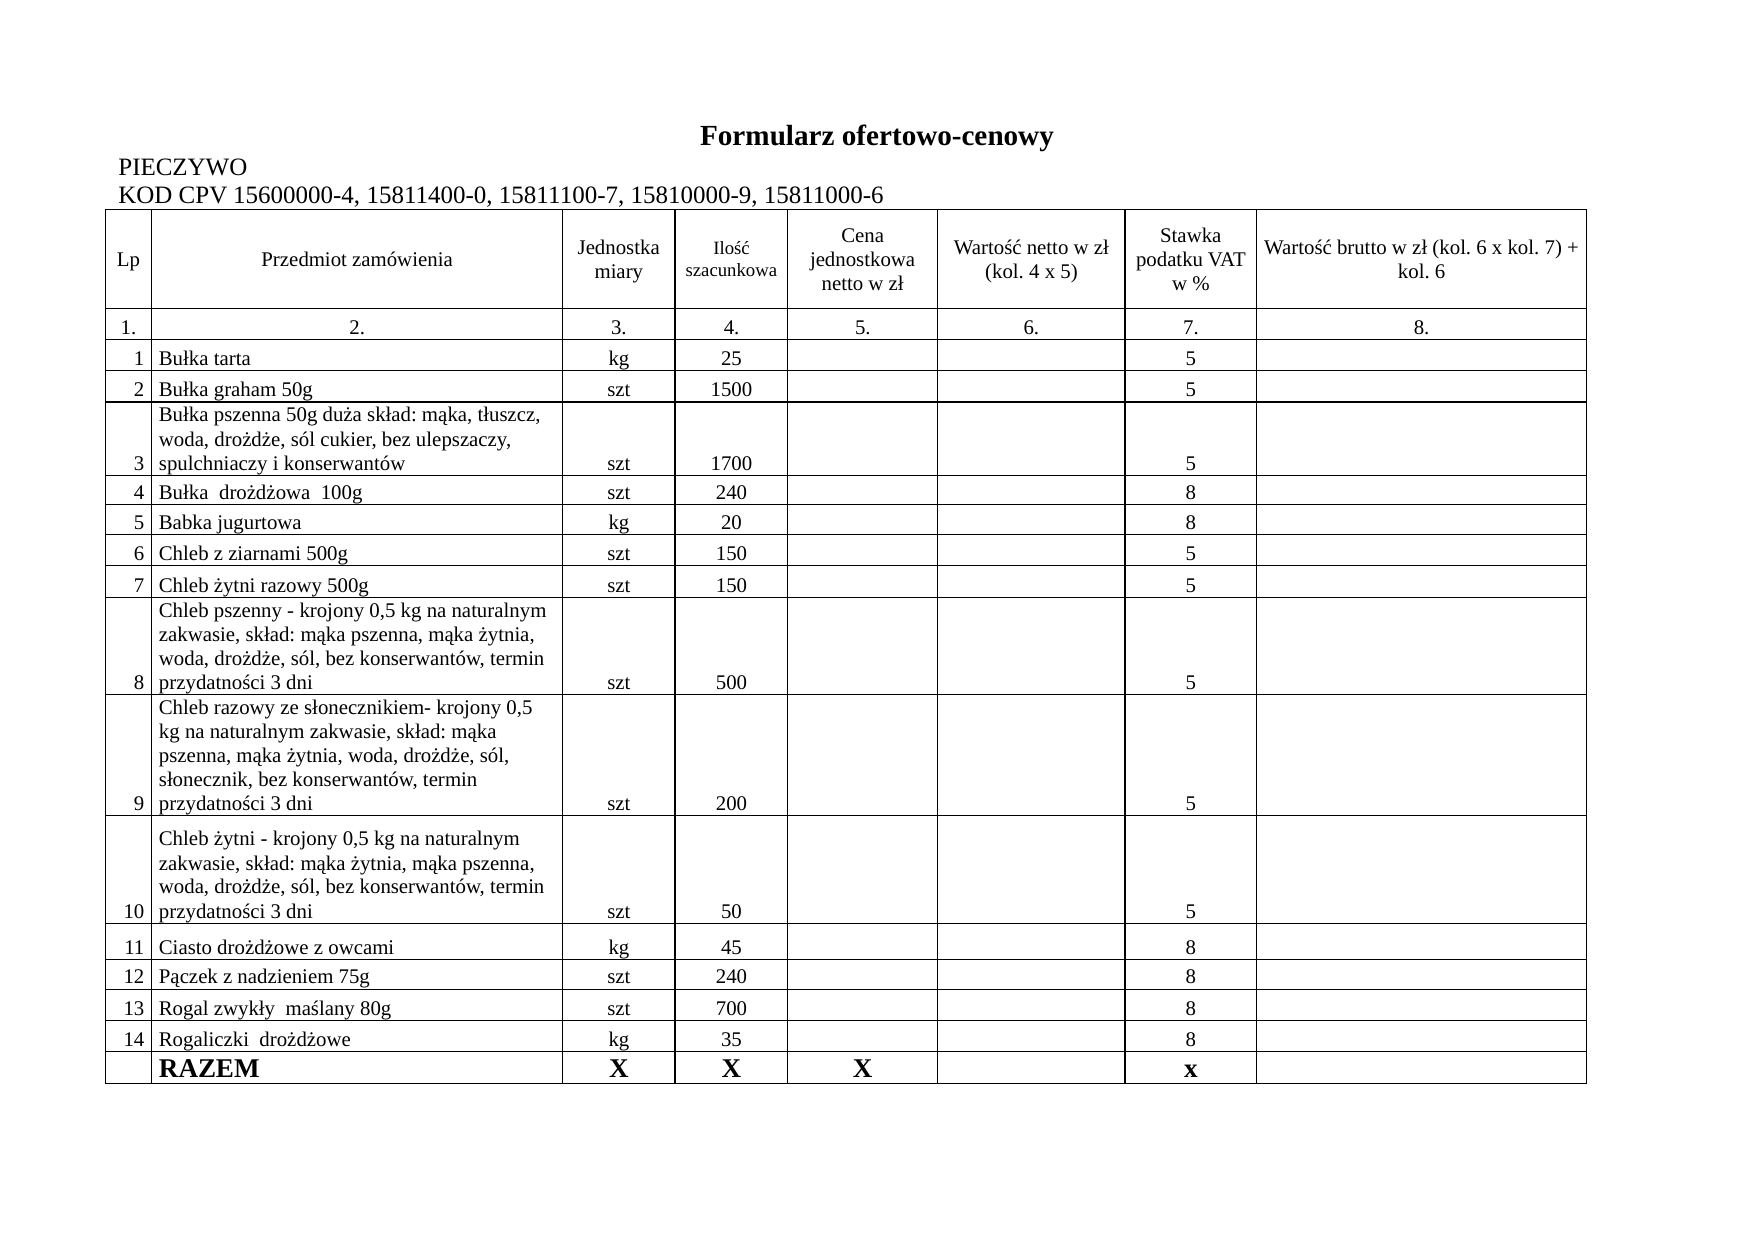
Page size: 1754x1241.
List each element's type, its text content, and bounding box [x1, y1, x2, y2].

table_cell [788, 505, 937, 534]
table_cell [1257, 1021, 1586, 1051]
table_header Lp [106, 210, 151, 308]
table_cell [788, 990, 937, 1020]
table_cell [1257, 476, 1586, 504]
table_cell [1257, 566, 1586, 597]
table_cell Rogaliczki drożdżowe [152, 1021, 562, 1051]
table_cell Bułka pszenna 50g duża skład: mąka, tłuszcz, woda, drożdże, sól cukier, bez ulepszaczy, spulchniaczy i konserwantów [152, 403, 562, 474]
table_cell [1257, 598, 1586, 694]
table_cell [788, 924, 937, 959]
table_cell 8 [1126, 476, 1256, 504]
table_cell 240 [676, 960, 787, 988]
table_cell szt [563, 566, 674, 597]
table_cell Chleb żytni razowy 500g [152, 566, 562, 597]
table_cell [788, 371, 937, 401]
table_cell 5 [1126, 695, 1256, 815]
table_cell 5 [106, 505, 151, 534]
table_cell [1257, 340, 1586, 370]
table_cell szt [563, 476, 674, 504]
table_cell 8 [1126, 924, 1256, 959]
text KOD CPV 15600000-4, 15811400-0, 15811100-7, 15810000-9, 15811000-6 [118, 180, 1636, 209]
table_cell Pączek z nadzieniem 75g [152, 960, 562, 988]
table_cell [788, 960, 937, 988]
table_cell [1257, 403, 1586, 474]
table_cell szt [563, 535, 674, 565]
table_cell [788, 598, 937, 694]
table_cell 5 [1126, 340, 1256, 370]
table_cell 11 [106, 924, 151, 959]
table_header Wartość brutto w zł (kol. 6 x kol. 7) + kol. 6 [1257, 210, 1586, 308]
table_cell 200 [676, 695, 787, 815]
table_cell [938, 476, 1124, 504]
table_cell 8 [1126, 505, 1256, 534]
table_cell 35 [676, 1021, 787, 1051]
table_cell [788, 476, 937, 504]
table_cell [938, 924, 1124, 959]
table_cell [1257, 990, 1586, 1020]
table_cell 3 [106, 403, 151, 474]
table_cell 5 [1126, 598, 1256, 694]
table_cell [106, 1052, 151, 1083]
table_cell 5 [1126, 403, 1256, 474]
table_cell [1257, 960, 1586, 988]
table_cell 1500 [676, 371, 787, 401]
table_cell Chleb z ziarnami 500g [152, 535, 562, 565]
table_cell 2. [152, 309, 562, 339]
table_header Przedmiot zamówienia [152, 210, 562, 308]
table_cell 500 [676, 598, 787, 694]
table_cell Bułka tarta [152, 340, 562, 370]
table_cell 4. [676, 309, 787, 339]
table_cell 1. [106, 309, 151, 339]
table_header Jednostka miary [563, 210, 674, 308]
table_cell [938, 535, 1124, 565]
table_cell [1257, 505, 1586, 534]
table_cell szt [563, 371, 674, 401]
table_cell [938, 816, 1124, 923]
table_cell szt [563, 403, 674, 474]
table_cell [788, 816, 937, 923]
table_cell 5 [1126, 566, 1256, 597]
table_cell [938, 960, 1124, 988]
table_cell 50 [676, 816, 787, 923]
table_cell 700 [676, 990, 787, 1020]
table_cell [788, 1021, 937, 1051]
table_cell kg [563, 505, 674, 534]
table_cell [1257, 1052, 1586, 1083]
table_cell [938, 598, 1124, 694]
table_cell 6 [106, 535, 151, 565]
table_header Ilość szacunkowa [676, 210, 787, 308]
table_cell [1257, 816, 1586, 923]
table_cell [938, 340, 1124, 370]
table_cell 6. [938, 309, 1124, 339]
table_cell Babka jugurtowa [152, 505, 562, 534]
text Formularz ofertowo-cenowy [118, 118, 1636, 152]
table_cell 25 [676, 340, 787, 370]
table_cell 12 [106, 960, 151, 988]
table_cell [938, 990, 1124, 1020]
table_cell Bułka graham 50g [152, 371, 562, 401]
table_cell 8. [1257, 309, 1586, 339]
table_cell [938, 505, 1124, 534]
table_cell 7 [106, 566, 151, 597]
table_cell 5. [788, 309, 937, 339]
table_cell szt [563, 695, 674, 815]
table_cell [938, 1052, 1124, 1083]
table_cell 8 [1126, 990, 1256, 1020]
table_cell szt [563, 598, 674, 694]
table_cell [1257, 924, 1586, 959]
table_cell Bułka drożdżowa 100g [152, 476, 562, 504]
table_cell 150 [676, 566, 787, 597]
table_cell szt [563, 816, 674, 923]
table_cell [788, 695, 937, 815]
table_cell 14 [106, 1021, 151, 1051]
table_cell 7. [1126, 309, 1256, 339]
table_cell X [788, 1052, 937, 1083]
table_cell kg [563, 340, 674, 370]
table_cell [1257, 695, 1586, 815]
table_cell [788, 403, 937, 474]
table_cell [1257, 371, 1586, 401]
table_cell Chleb razowy ze słonecznikiem- krojony 0,5 kg na naturalnym zakwasie, skład: mąka pszenna, mąka żytnia, woda, drożdże, sól, słonecznik, bez konserwantów, termin przydatności 3 dni [152, 695, 562, 815]
table_cell [788, 535, 937, 565]
table_header Cena jednostkowa netto w zł [788, 210, 937, 308]
table_cell RAZEM [152, 1052, 562, 1083]
table_cell szt [563, 990, 674, 1020]
table_cell 2 [106, 371, 151, 401]
table_cell 8 [1126, 1021, 1256, 1051]
table_cell X [563, 1052, 674, 1083]
table_cell [938, 371, 1124, 401]
table_cell [1257, 535, 1586, 565]
table_cell 1700 [676, 403, 787, 474]
table_cell Ciasto drożdżowe z owcami [152, 924, 562, 959]
table_cell Chleb pszenny - krojony 0,5 kg na naturalnym zakwasie, skład: mąka pszenna, mąka żytnia, woda, drożdże, sól, bez konserwantów, termin przydatności 3 dni [152, 598, 562, 694]
table_cell 8 [106, 598, 151, 694]
table_cell Chleb żytni - krojony 0,5 kg na naturalnym zakwasie, skład: mąka żytnia, mąka pszenna, woda, drożdże, sól, bez konserwantów, termin przydatności 3 dni [152, 816, 562, 923]
table_cell kg [563, 1021, 674, 1051]
table_cell 4 [106, 476, 151, 504]
table_header Wartość netto w zł (kol. 4 x 5) [938, 210, 1124, 308]
text PIECZYWO [118, 152, 1636, 180]
table_cell 1 [106, 340, 151, 370]
table_header Stawka podatku VAT w % [1126, 210, 1256, 308]
table_cell [938, 566, 1124, 597]
table_cell 240 [676, 476, 787, 504]
table_cell szt [563, 960, 674, 988]
table_cell [938, 403, 1124, 474]
table_cell [788, 566, 937, 597]
table_cell kg [563, 924, 674, 959]
table_cell 10 [106, 816, 151, 923]
table_cell [938, 1021, 1124, 1051]
table_cell 5 [1126, 371, 1256, 401]
table_cell 20 [676, 505, 787, 534]
table_cell 5 [1126, 535, 1256, 565]
table_cell [938, 695, 1124, 815]
table_cell X [676, 1052, 787, 1083]
table_cell 13 [106, 990, 151, 1020]
table_cell 9 [106, 695, 151, 815]
table_cell Rogal zwykły maślany 80g [152, 990, 562, 1020]
table_cell x [1126, 1052, 1256, 1083]
table_cell 45 [676, 924, 787, 959]
table_cell 150 [676, 535, 787, 565]
table_cell 5 [1126, 816, 1256, 923]
table_cell 3. [563, 309, 674, 339]
table_cell [788, 340, 937, 370]
table_cell 8 [1126, 960, 1256, 988]
